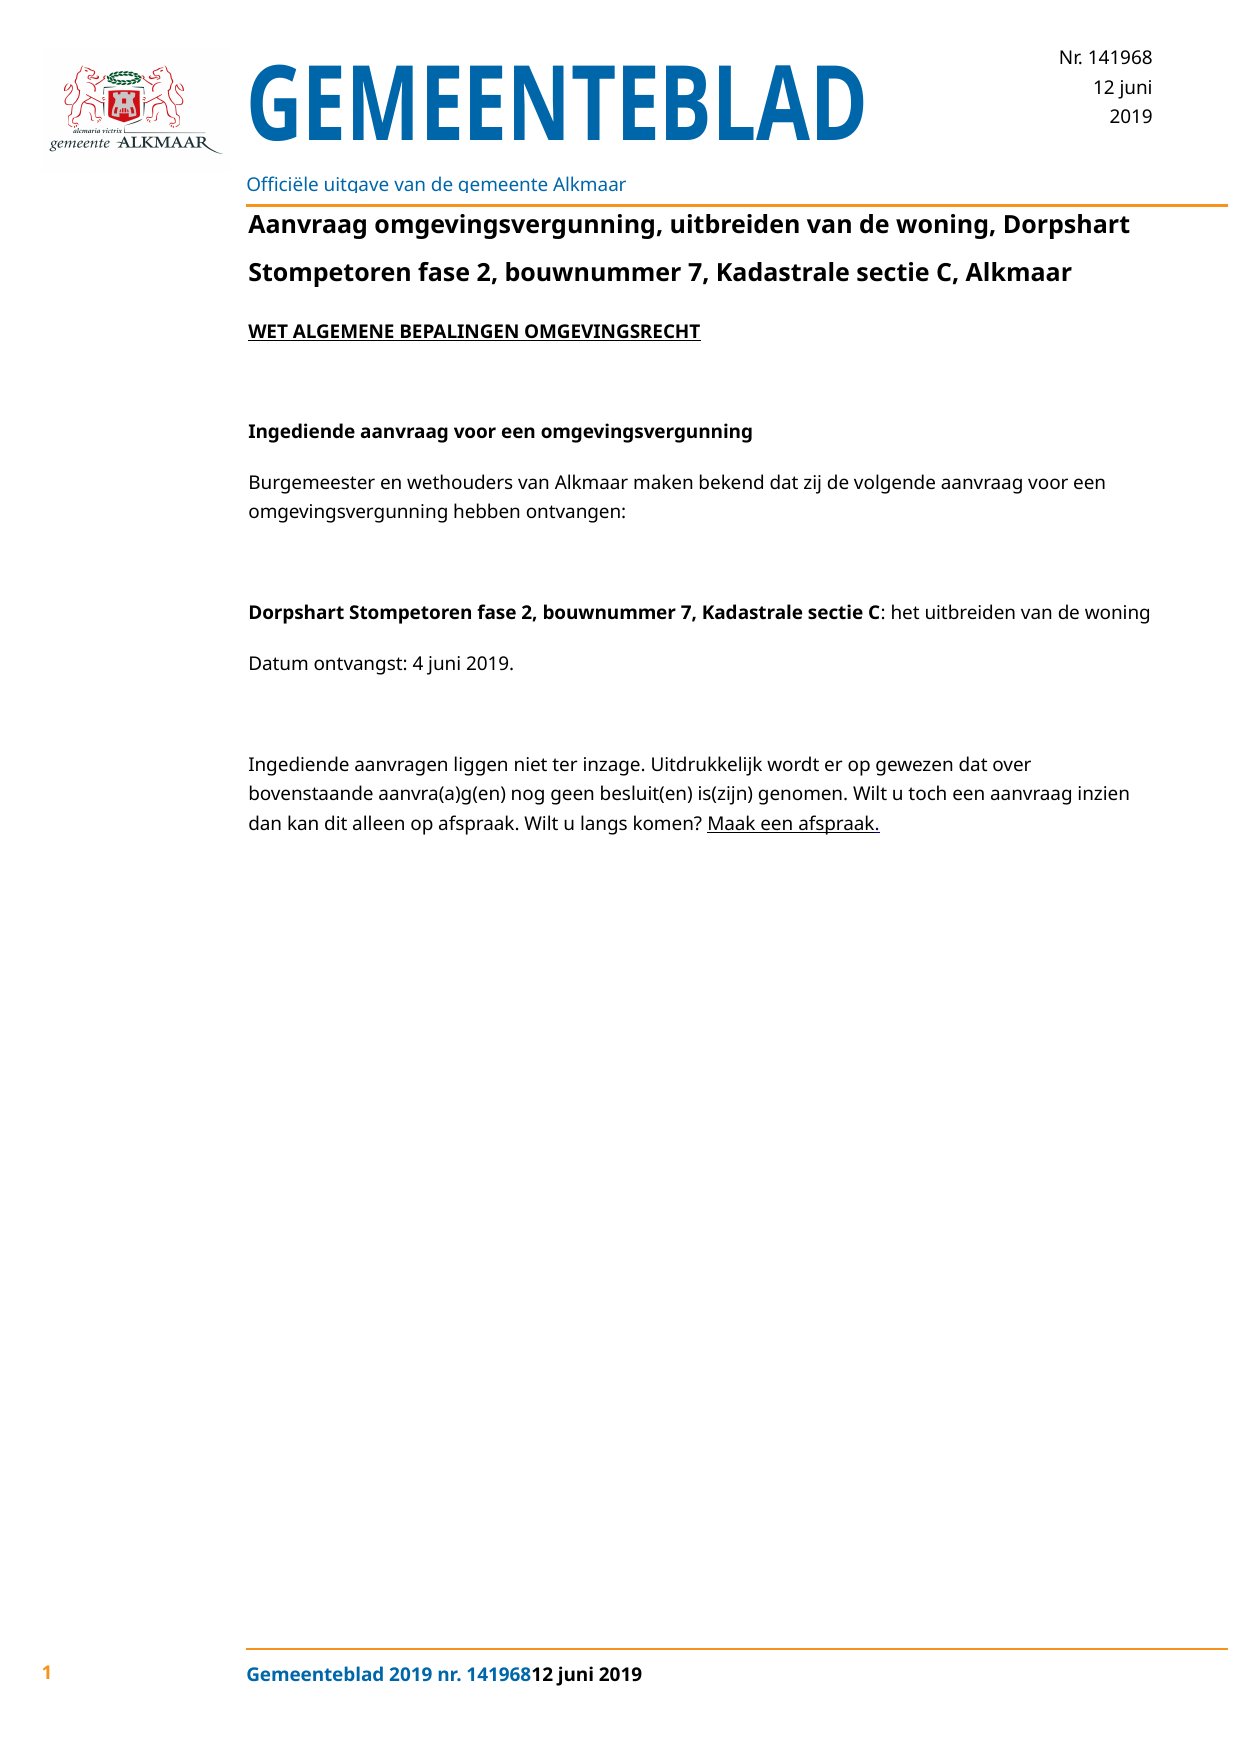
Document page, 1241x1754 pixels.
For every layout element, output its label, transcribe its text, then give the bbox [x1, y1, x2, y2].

text Ingediende aanvraag voor een omgevingsvergunning [248, 419, 1152, 444]
picture [41, 47, 231, 172]
text Dorpshart Stompetoren fase 2, bouwnummer 7, Kadastrale sectie C: het uitbreiden van de woning [248, 599, 1152, 625]
text Burgemeester en wethouders van Alkmaar maken bekend dat zij de volgende aanvraag voor een omgevingsvergunning hebben ontvangen: [248, 469, 1152, 524]
text Aanvraag omgevingsvergunning, uitbreiden van de woning, Dorpshart Stompetoren fase 2, bouwnummer 7, Kadastrale sectie C, Alkmaar [248, 207, 1152, 288]
text WET ALGEMENE BEPALINGEN OMGEVINGSRECHT [248, 318, 1152, 344]
text Datum ontvangst: 4 juni 2019. [248, 650, 1152, 676]
text Ingediende aanvragen liggen niet ter inzage. Uitdrukkelijk wordt er op gewezen dat over bovenstaande aanvra(a)g(en) nog geen besluit(en) is(zijn) genomen. Wilt u toch een aanvraag inzien dan kan dit alleen op afspraak. Wilt u langs komen? Maak een afspraak. [248, 751, 1152, 836]
